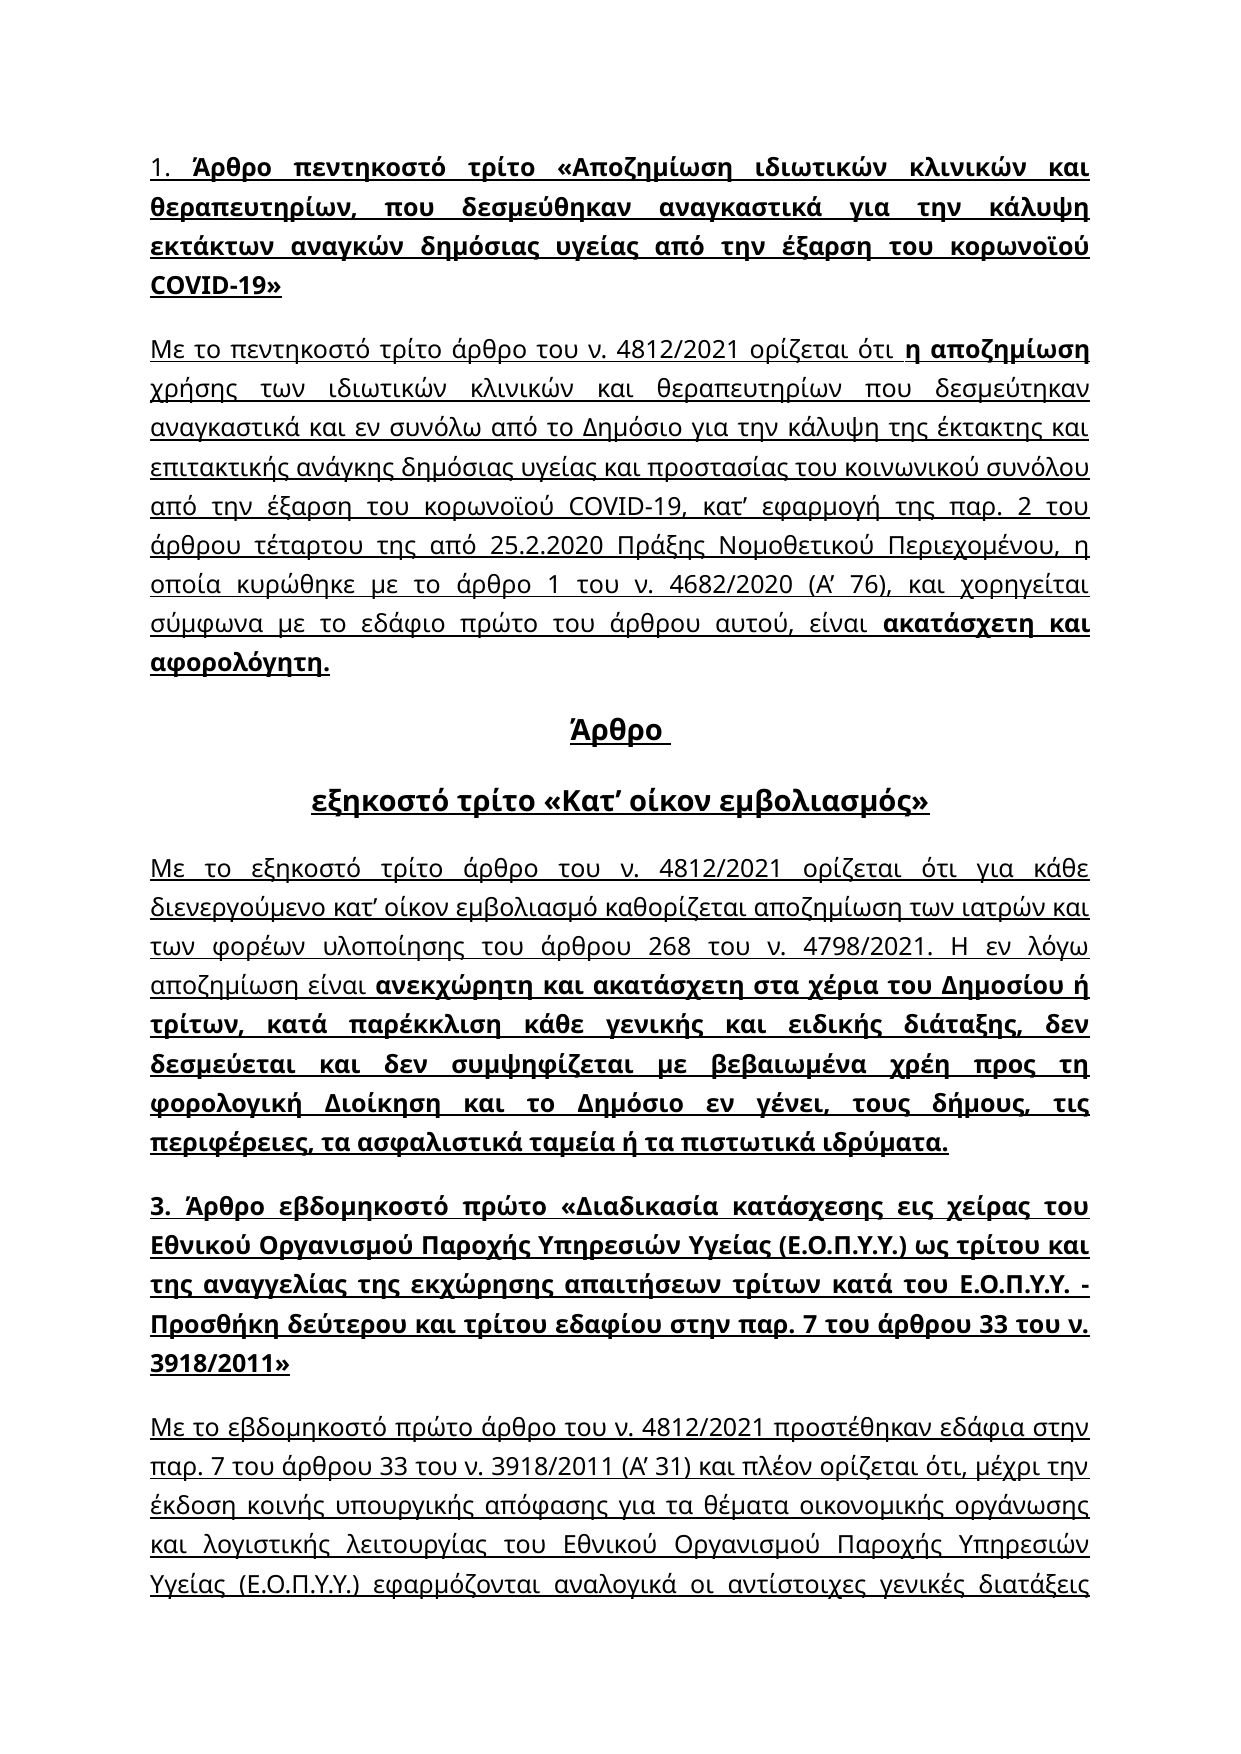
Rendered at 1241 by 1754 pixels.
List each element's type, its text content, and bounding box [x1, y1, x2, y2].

text άρθρου τέταρτου της από 25.2.2020 Πράξης Νομοθετικού Περιεχομένου, η [150, 519, 1090, 556]
text έκδοση κοινής υπουργικής απόφασης για τα θέματα οικονομικής οργάνωσης [150, 1479, 1090, 1517]
text αναγκαστικά και εν συνόλω από το Δημόσιο για την κάλυψη της έκτακτης και επιτακτικής ανάγκης δημόσιας υγείας και προστασίας του κοινωνικού συνόλου [150, 402, 1090, 478]
text αποζημίωση είναι ανεκχώρητη και ακατάσχετη στα χέρια του Δημοσίου ή [150, 959, 1090, 997]
text των φορέων υλοποίησης του άρθρου 268 του ν. 4798/2021. Η εν λόγω [150, 920, 1090, 958]
text Με το εξηκοστό τρίτο άρθρο του ν. 4812/2021 ορίζεται ότι για κάθε [150, 850, 1090, 879]
text τρίτων, κατά παρέκκλιση κάθε γενικής και ειδικής διάταξης, δεν [150, 999, 1090, 1036]
text οποία κυρώθηκε με το άρθρο 1 του ν. 4682/2020 (Α’ 76), και χορηγείται [150, 558, 1090, 596]
text 1. Άρθρο πεντηκοστό τρίτο «Αποζημίωση ιδιωτικών κλινικών και [150, 150, 1090, 179]
subtitle εξηκοστό τρίτο «Κατ’ οίκον εμβολιασμός» [150, 780, 1090, 819]
text εκτάκτων αναγκών δημόσιας υγείας από την έξαρση του κορωνοϊού [150, 220, 1090, 257]
text και λογιστικής λειτουργίας του Εθνικού Οργανισμού Παροχής Υπηρεσιών [150, 1519, 1090, 1556]
text Εθνικού Οργανισμού Παροχής Υπηρεσιών Υγείας (Ε.Ο.Π.Υ.Υ.) ως τρίτου και [150, 1219, 1090, 1257]
text 3. Άρθρο εβδομηκοστό πρώτο «Διαδικασία κατάσχεσης εις χείρας του [150, 1189, 1090, 1218]
text Υγείας (Ε.Ο.Π.Υ.Υ.) εφαρμόζονται αναλογικά οι αντίστοιχες γενικές διατάξεις [150, 1558, 1090, 1595]
text θεραπευτηρίων, που δεσμεύθηκαν αναγκαστικά για την κάλυψη [150, 181, 1090, 218]
text φορολογική Διοίκηση και το Δημόσιο εν γένει, τους δήμους, τις [150, 1077, 1090, 1114]
text Με το εβδομηκοστό πρώτο άρθρο του ν. 4812/2021 προστέθηκαν εδάφια στην [150, 1409, 1090, 1438]
text περιφέρειες, τα ασφαλιστικά ταμεία ή τα πιστωτικά ιδρύματα. [150, 1116, 1090, 1159]
text διενεργούμενο κατ’ οίκον εμβολιασμό καθορίζεται αποζημίωση των ιατρών και [150, 881, 1090, 918]
text σύμφωνα με το εδάφιο πρώτο του άρθρου αυτού, είναι ακατάσχετη και [150, 597, 1090, 635]
text δεσμεύεται και δεν συμψηφίζεται με βεβαιωμένα χρέη προς τη [150, 1038, 1090, 1075]
text Με το πεντηκοστό τρίτο άρθρο του ν. 4812/2021 ορίζεται ότι η αποζημίωση [150, 332, 1090, 361]
text της αναγγελίας της εκχώρησης απαιτήσεων τρίτων κατά του Ε.Ο.Π.Υ.Υ. [150, 1259, 1090, 1296]
text 3918/2011» [150, 1337, 1090, 1379]
text χρήσης των ιδιωτικών κλινικών και θεραπευτηρίων που δεσμεύτηκαν [150, 362, 1090, 400]
text - Προσθήκη δεύτερου και τρίτου εδαφίου στην παρ. 7 του άρθρου 33 του ν. [150, 1298, 1090, 1335]
text παρ. 7 του άρθρου 33 του ν. 3918/2011 (Α’ 31) και πλέον ορίζεται ότι, μέχρι την [150, 1440, 1090, 1478]
text COVID-19» [150, 259, 1090, 302]
subtitle Άρθρο [150, 709, 1090, 749]
text αφορολόγητη. [150, 637, 1090, 679]
text από την έξαρση του κορωνοϊού COVID-19, κατ’ εφαρμογή της παρ. 2 του [150, 480, 1090, 517]
